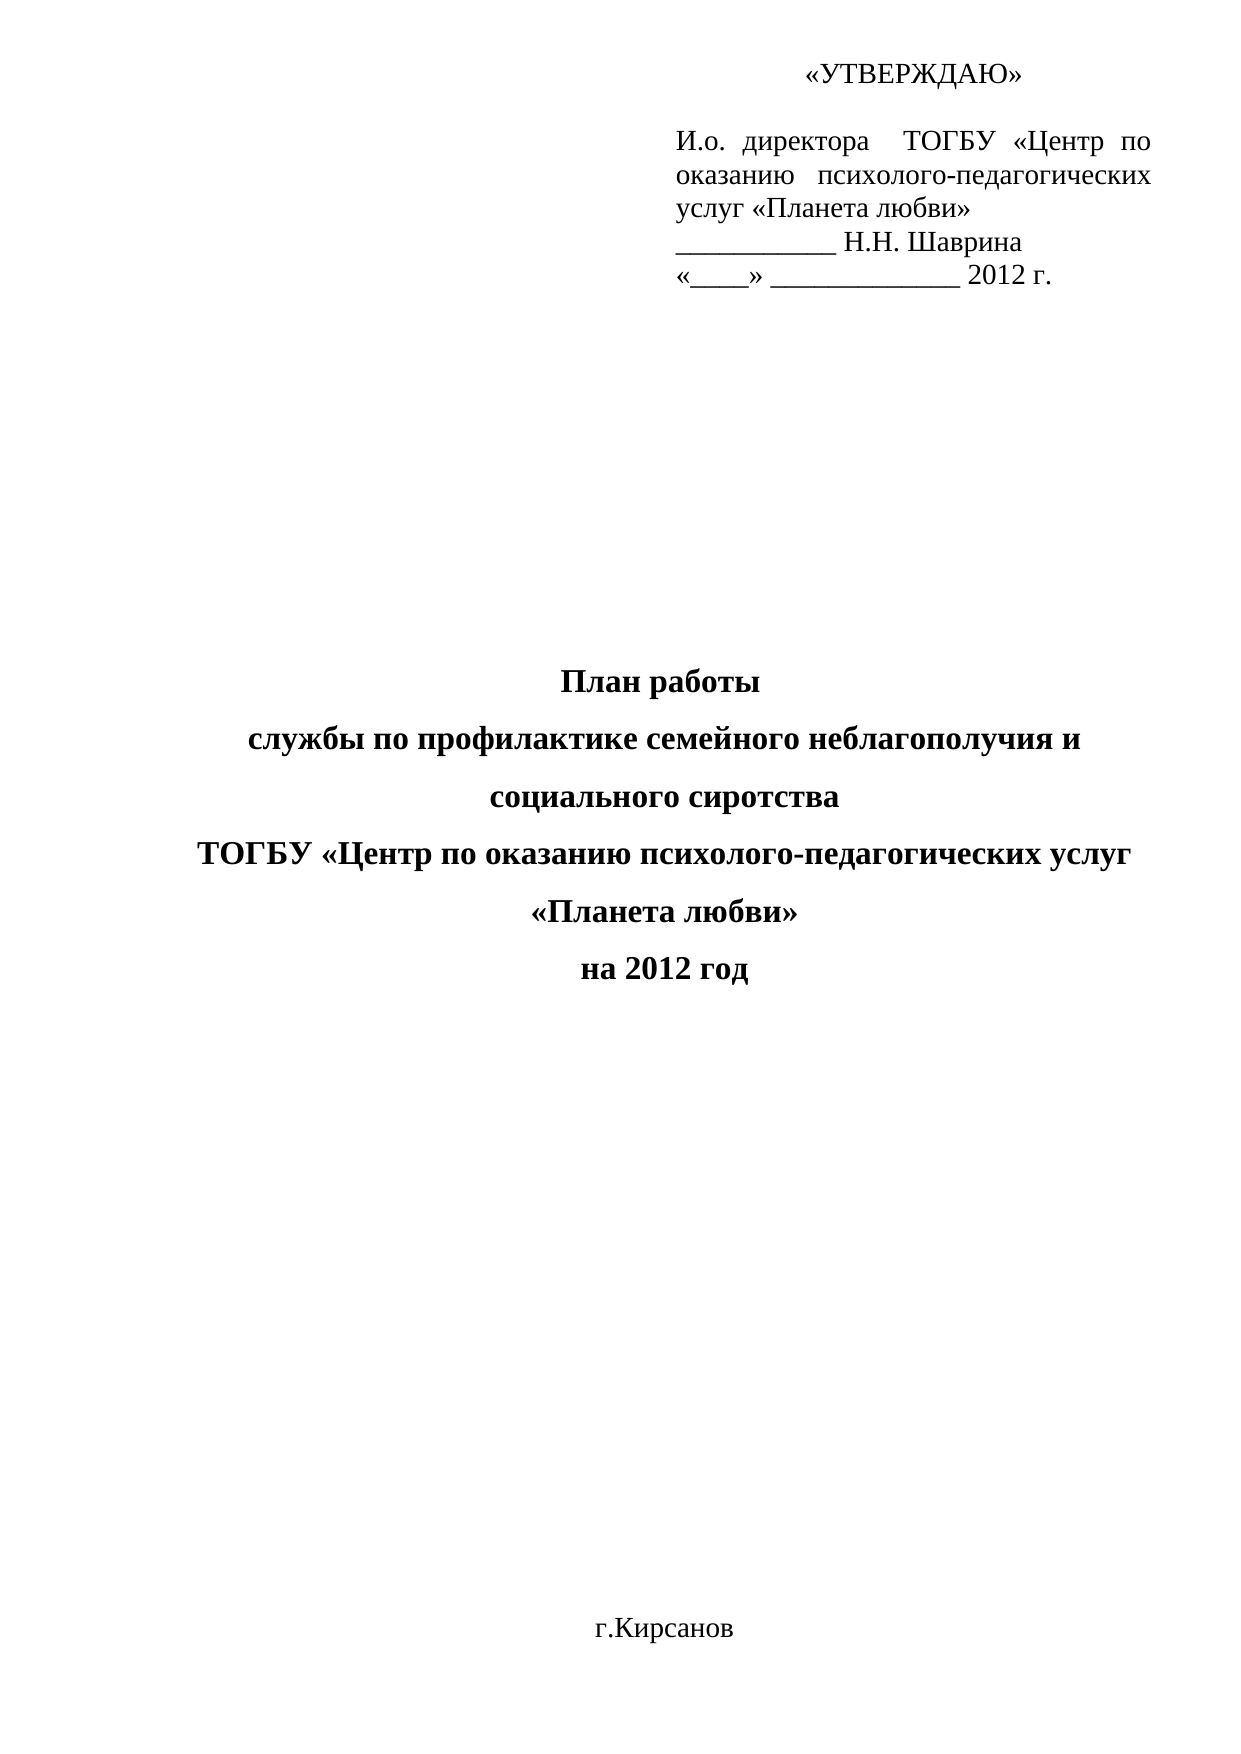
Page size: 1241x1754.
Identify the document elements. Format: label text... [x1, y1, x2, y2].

text ТОГБУ «Центр по оказанию психолого-педагогических услуг «Планета любви» [177, 833, 1152, 929]
text на 2012 год [177, 948, 1152, 987]
text г.Кирсанов [177, 1610, 1152, 1643]
text службы по профилактике семейного неблагополучия и социального сиротства [177, 718, 1152, 814]
text План работы [177, 661, 1152, 699]
table_header «УТВЕРЖДАЮ» И.о. директора ТОГБУ «Центр по оказанию психолого-педагогических услуг «Планета любви» ___________ Н.Н. Шаврина «____» _____________ 2012 г. [664, 56, 1163, 345]
table_header [166, 56, 664, 345]
